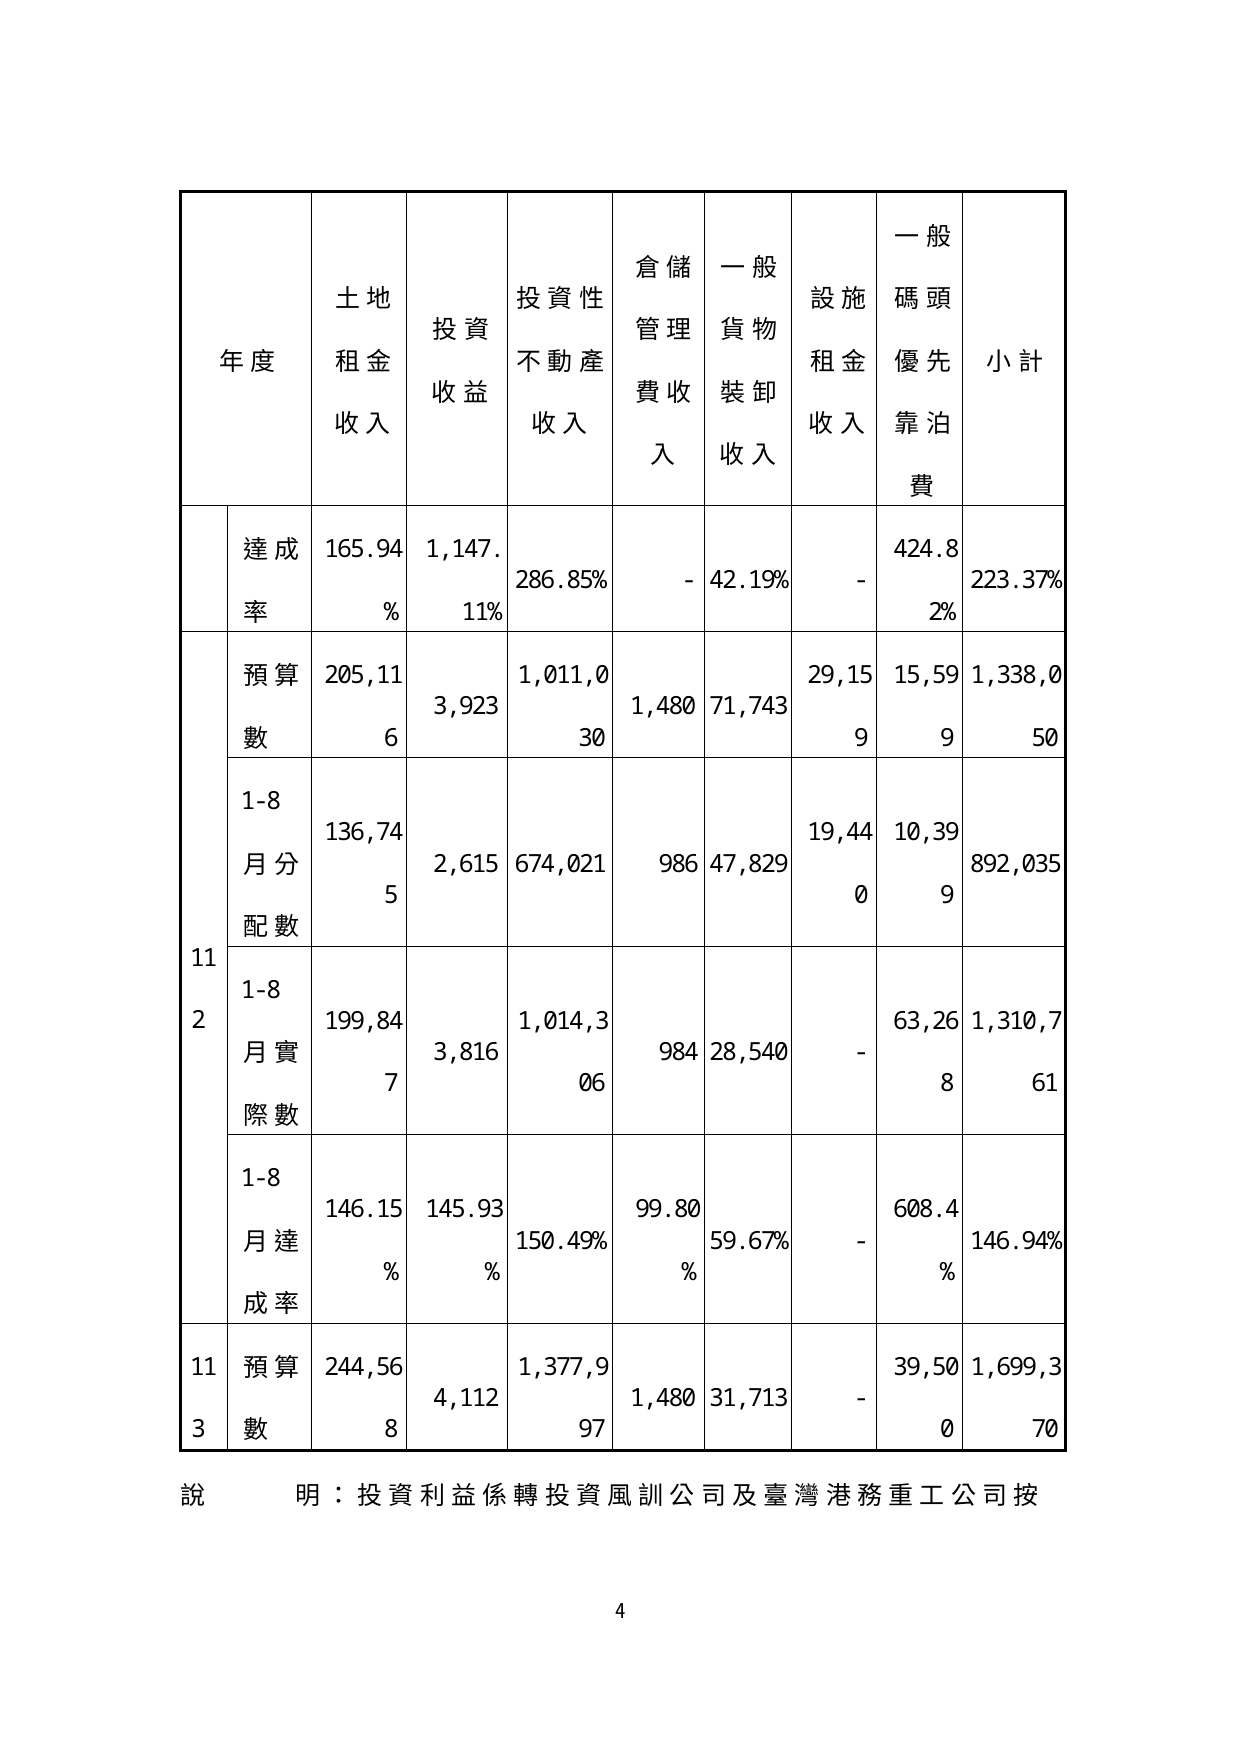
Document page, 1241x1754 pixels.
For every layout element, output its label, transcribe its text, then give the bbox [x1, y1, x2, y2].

table_cell 2,615 [407, 758, 507, 946]
table_cell 136,745 [312, 758, 406, 946]
table_cell 1-8月實際數 [228, 947, 311, 1134]
table_cell 1,147.11% [407, 506, 507, 631]
table_cell 63,268 [877, 947, 962, 1134]
table_cell - [792, 1324, 876, 1449]
table_cell 892,035 [963, 758, 1064, 946]
table_cell 986 [613, 758, 704, 946]
table_cell 3,923 [407, 632, 507, 757]
table_cell 31,713 [705, 1324, 791, 1449]
table_cell 1-8月分配數 [228, 758, 311, 946]
table_cell 112 [182, 632, 227, 1323]
table_cell 608.4% [877, 1135, 962, 1323]
table_cell 223.37% [963, 506, 1064, 631]
table_cell 47,829 [705, 758, 791, 946]
table_cell 29,159 [792, 632, 876, 757]
table_cell - [792, 506, 876, 631]
table_cell 3,816 [407, 947, 507, 1134]
table_cell 424.82% [877, 506, 962, 631]
table_cell 146.15% [312, 1135, 406, 1323]
table_cell 42.19% [705, 506, 791, 631]
table_header 一般貨物裝卸收入 [705, 193, 791, 505]
table_cell 113 [182, 1324, 227, 1449]
table_cell - [792, 947, 876, 1134]
table_cell 1,338,050 [963, 632, 1064, 757]
table_cell 146.94% [963, 1135, 1064, 1323]
table_header 投資性不動產收入 [508, 193, 612, 505]
table_cell 預算數 [228, 632, 311, 757]
table_cell 205,116 [312, 632, 406, 757]
table_cell 39,500 [877, 1324, 962, 1449]
table_header 土地租金收入 [312, 193, 406, 505]
table_header 一般碼頭優先靠泊費 [877, 193, 962, 505]
table_cell 1,377,997 [508, 1324, 612, 1449]
text 說 明：投資利益係轉投資風訓公司及臺灣港務重工公司按 [177, 1452, 1063, 1514]
table_cell 165.94% [312, 506, 406, 631]
table_cell 1-8月達成率 [228, 1135, 311, 1323]
table_cell 15,599 [877, 632, 962, 757]
table_cell 984 [613, 947, 704, 1134]
table_cell 59.67% [705, 1135, 791, 1323]
table_header 倉儲管理費收入 [613, 193, 704, 505]
table_cell - [792, 1135, 876, 1323]
table_cell 145.93% [407, 1135, 507, 1323]
table_cell 674,021 [508, 758, 612, 946]
table_cell 1,011,030 [508, 632, 612, 757]
table_cell 4,112 [407, 1324, 507, 1449]
table_cell 99.80% [613, 1135, 704, 1323]
table_cell 19,440 [792, 758, 876, 946]
table_cell 150.49% [508, 1135, 612, 1323]
table_cell [182, 506, 227, 631]
table_cell 28,540 [705, 947, 791, 1134]
table_cell 1,699,370 [963, 1324, 1064, 1449]
table_cell 199,847 [312, 947, 406, 1134]
table_cell 71,743 [705, 632, 791, 757]
table_cell 286.85% [508, 506, 612, 631]
table_cell 1,310,761 [963, 947, 1064, 1134]
table_header 投資收益 [407, 193, 507, 505]
table_cell 1,480 [613, 1324, 704, 1449]
table_header 年度 [182, 193, 311, 505]
table_cell 10,399 [877, 758, 962, 946]
table_cell 1,014,306 [508, 947, 612, 1134]
table_cell 預算數 [228, 1324, 311, 1449]
table_header 小計 [963, 193, 1064, 505]
table_cell 244,568 [312, 1324, 406, 1449]
table_cell 1,480 [613, 632, 704, 757]
table_header 設施租金收入 [792, 193, 876, 505]
table_cell 達成率 [228, 506, 311, 631]
table_cell - [613, 506, 704, 631]
